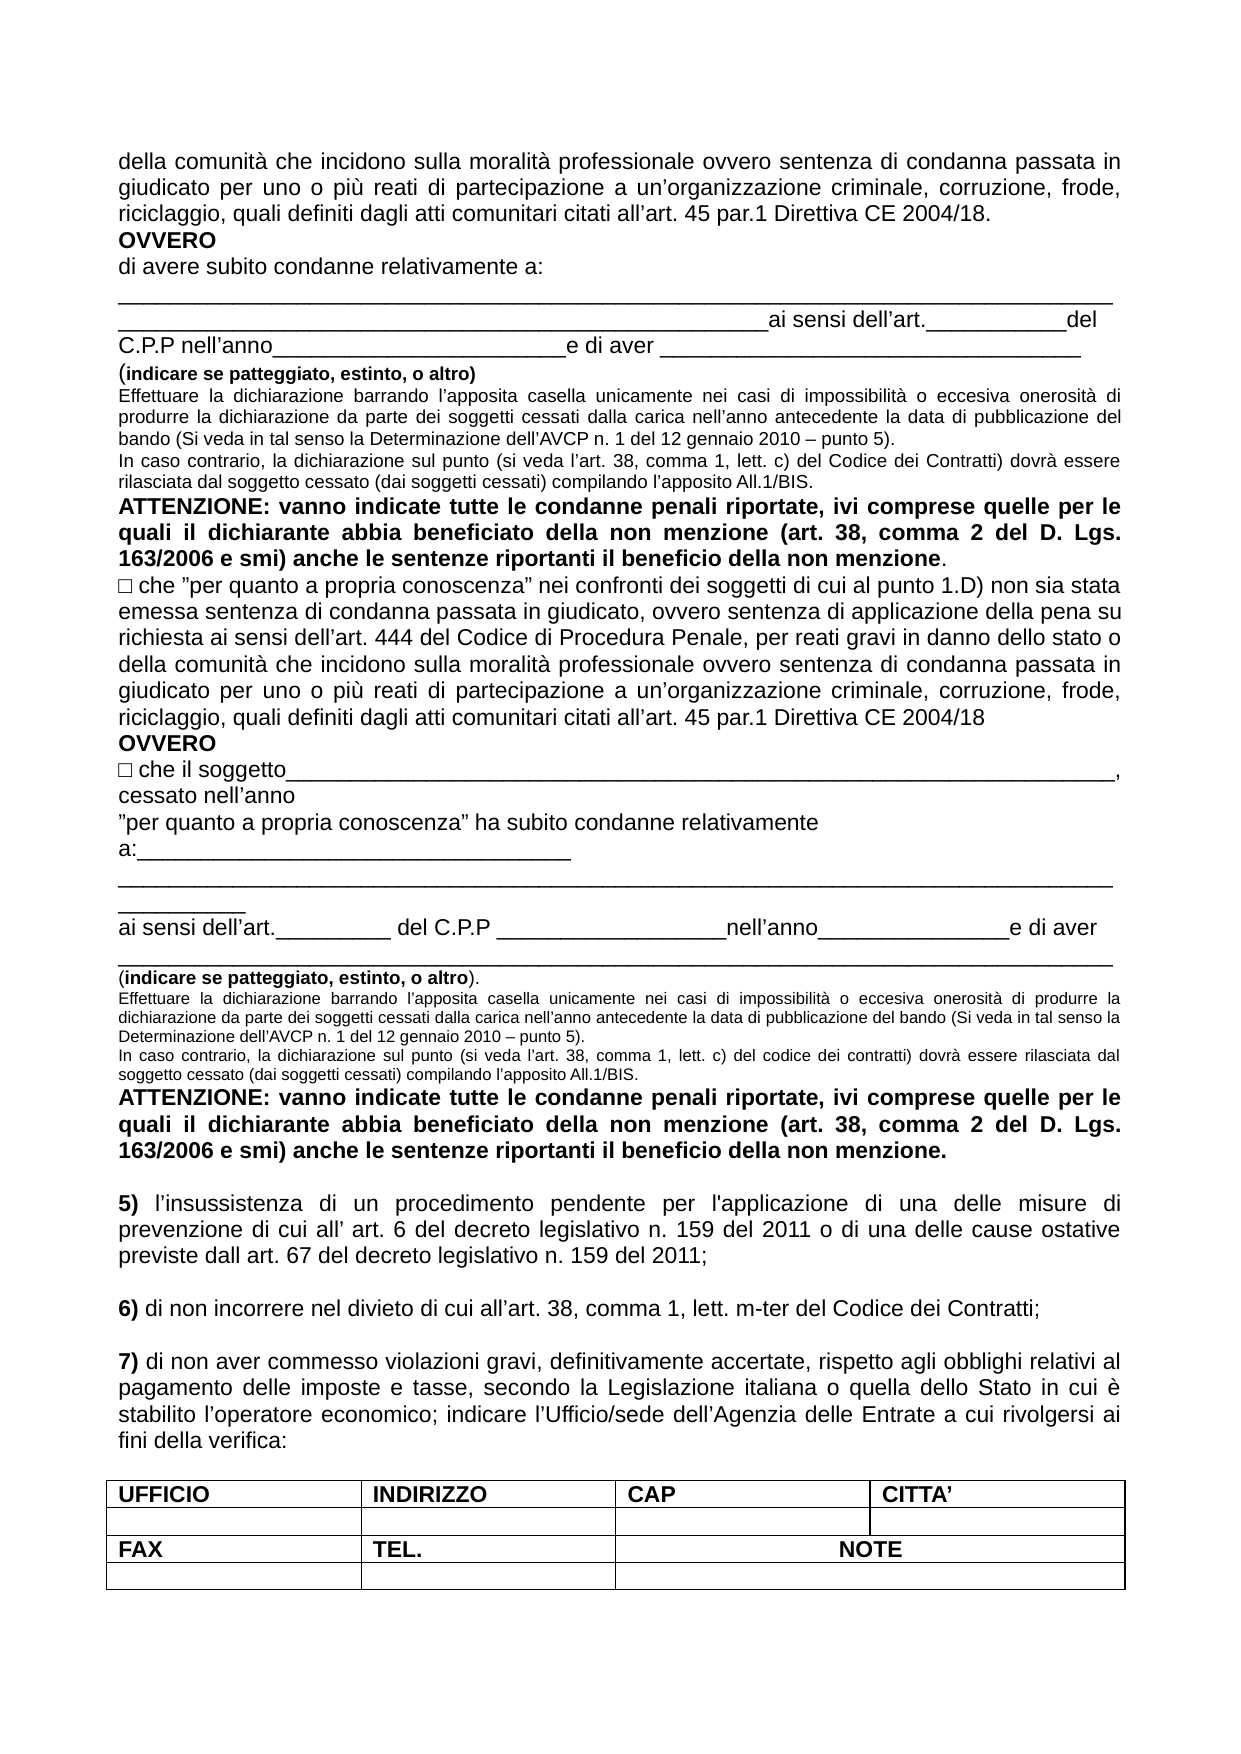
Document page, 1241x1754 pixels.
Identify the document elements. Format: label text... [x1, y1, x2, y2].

text ATTENZIONE: vanno indicate tutte le condanne penali riportate, ivi comprese quelle per le quali il dichiarante abbia beneficiato della non menzione (art. 38, comma 2 del D. Lgs. 163/2006 e smi) anche le sentenze riportanti il beneficio della non menzione. [118, 493, 1122, 572]
text ATTENZIONE: vanno indicate tutte le condanne penali riportate, ivi comprese quelle per le quali il dichiarante abbia beneficiato della non menzione (art. 38, comma 2 del D. Lgs. 163/2006 e smi) anche le sentenze riportanti il beneficio della non menzione. [118, 1084, 1122, 1163]
text □ che ”per quanto a propria conoscenza” nei confronti dei soggetti di cui al punto 1.D) non sia stata emessa sentenza di condanna passata in giudicato, ovvero sentenza di applicazione della pena su richiesta ai sensi dell’art. 444 del Codice di Procedura Penale, per reati gravi in danno dello stato o della comunità che incidono sulla moralità professionale ovvero sentenza di condanna passata in giudicato per uno o più reati di partecipazione a un’organizzazione criminale, corruzione, frode, riciclaggio, quali definiti dagli atti comunitari citati all’art. 45 par.1 Direttiva CE 2004/18 [118, 572, 1122, 730]
table_header CAP [616, 1481, 869, 1507]
text 7) di non aver commesso violazioni gravi, definitivamente accertate, rispetto agli obblighi relativi al pagamento delle imposte e tasse, secondo la Legislazione italiana o quella dello Stato in cui è stabilito l’operatore economico; indicare l’Ufficio/sede dell’Agenzia delle Entrate a cui rivolgersi ai fini della verifica: [118, 1348, 1122, 1453]
table_cell FAX [107, 1536, 361, 1562]
text 6) di non incorrere nel divieto di cui all’art. 38, comma 1, lett. m-ter del Codice dei Contratti; [118, 1295, 1122, 1322]
text 5) l’insussistenza di un procedimento pendente per l'applicazione di una delle misure di prevenzione di cui all’ art. 6 del decreto legislativo n. 159 del 2011 o di una delle cause ostative previste dall art. 67 del decreto legislativo n. 159 del 2011; [118, 1190, 1122, 1269]
table_header CITTA’ [871, 1481, 1124, 1507]
table_cell [616, 1563, 1124, 1589]
text Effettuare la dichiarazione barrando l’apposita casella unicamente nei casi di impossibilità o eccesiva onerosità di produrre la dichiarazione da parte dei soggetti cessati dalla carica nell’anno antecedente la data di pubblicazione del bando (Si veda in tal senso la Determinazione dell’AVCP n. 1 del 12 gennaio 2010 – punto 5). [118, 385, 1122, 449]
text Effettuare la dichiarazione barrando l’apposita casella unicamente nei casi di impossibilità o eccesiva onerosità di produrre la dichiarazione da parte dei soggetti cessati dalla carica nell’anno antecedente la data di pubblicazione del bando (Si veda in tal senso la Determinazione dell’AVCP n. 1 del 12 gennaio 2010 – punto 5). [118, 988, 1122, 1046]
text ________________________________________________________________________________________ [118, 862, 1122, 914]
text _________________________________________________________________________________________________________________________________ai sensi dell’art.___________del [118, 279, 1122, 332]
table_header INDIRIZZO [362, 1481, 615, 1507]
table_cell [107, 1563, 361, 1589]
table_cell [871, 1508, 1124, 1534]
text □ che il soggetto_________________________________________________________________, cessato nell’anno [118, 756, 1122, 809]
text OVVERO [118, 227, 1122, 253]
text ______________________________________________________________________________ [118, 941, 1122, 967]
text OVVERO [118, 730, 1122, 756]
text C.P.P nell’anno_______________________e di aver _________________________________ [118, 332, 1122, 358]
table_header UFFICIO [107, 1481, 361, 1507]
text della comunità che incidono sulla moralità professionale ovvero sentenza di condanna passata in giudicato per uno o più reati di partecipazione a un’organizzazione criminale, corruzione, frode, riciclaggio, quali definiti dagli atti comunitari citati all’art. 45 par.1 Direttiva CE 2004/18. [118, 148, 1122, 227]
text ”per quanto a propria conoscenza” ha subito condanne relativamente a:__________________________________ [118, 809, 1122, 862]
text In caso contrario, la dichiarazione sul punto (si veda l’art. 38, comma 1, lett. c) del Codice dei Contratti) dovrà essere rilasciata dal soggetto cessato (dai soggetti cessati) compilando l’apposito All.1/BIS. [118, 449, 1122, 493]
text ai sensi dell’art._________ del C.P.P __________________nell’anno_______________e di aver [118, 914, 1122, 941]
text (indicare se patteggiato, estinto, o altro). [118, 967, 1122, 988]
table_cell [616, 1508, 869, 1534]
table_cell TEL. [362, 1536, 615, 1562]
text di avere subito condanne relativamente a: [118, 253, 1122, 279]
text (indicare se patteggiato, estinto, o altro) [118, 358, 1122, 385]
table_cell NOTE [616, 1536, 1124, 1562]
table_cell [362, 1508, 615, 1534]
table_cell [362, 1563, 615, 1589]
text In caso contrario, la dichiarazione sul punto (si veda l’art. 38, comma 1, lett. c) del codice dei contratti) dovrà essere rilasciata dal soggetto cessato (dai soggetti cessati) compilando l’apposito All.1/BIS. [118, 1046, 1122, 1084]
table_cell [107, 1508, 361, 1534]
